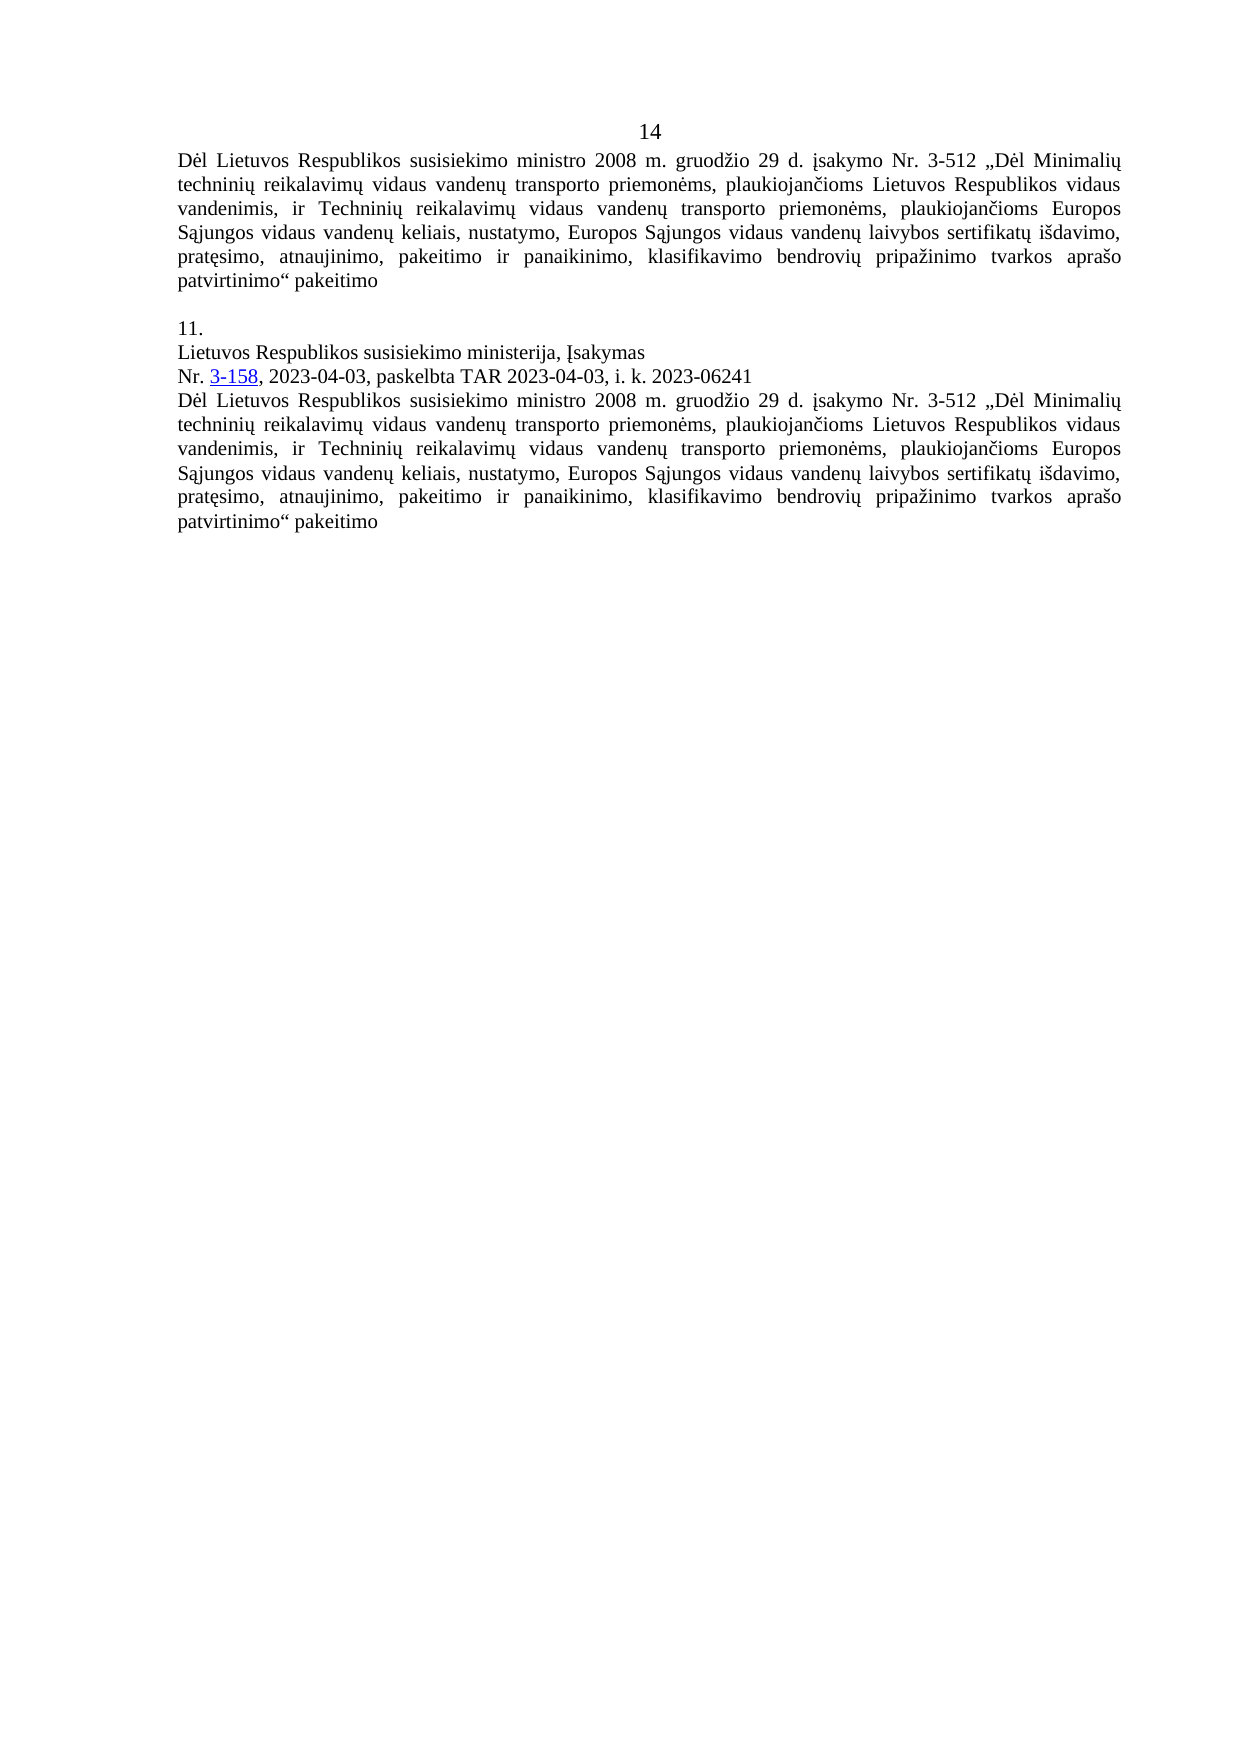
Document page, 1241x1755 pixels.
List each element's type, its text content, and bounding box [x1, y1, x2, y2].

text Nr. 3-158, 2023-04-03, paskelbta TAR 2023-04-03, i. k. 2023-06241 [177, 364, 1122, 388]
text Lietuvos Respublikos susisiekimo ministerija, Įsakymas [177, 340, 1122, 364]
text Dėl Lietuvos Respublikos susisiekimo ministro 2008 m. gruodžio 29 d. įsakymo Nr. 3-512 „Dėl Minimalių techninių reikalavimų vidaus vandenų transporto priemonėms, plaukiojančioms Lietuvos Respublikos vidaus vandenimis, ir Techninių reikalavimų vidaus vandenų transporto priemonėms, plaukiojančioms Europos Sąjungos vidaus vandenų keliais, nustatymo, Europos Sąjungos vidaus vandenų laivybos sertifikatų išdavimo, pratęsimo, atnaujinimo, pakeitimo ir panaikinimo, klasifikavimo bendrovių pripažinimo tvarkos aprašo patvirtinimo“ pakeitimo [177, 388, 1122, 533]
text Dėl Lietuvos Respublikos susisiekimo ministro 2008 m. gruodžio 29 d. įsakymo Nr. 3-512 „Dėl Minimalių techninių reikalavimų vidaus vandenų transporto priemonėms, plaukiojančioms Lietuvos Respublikos vidaus vandenimis, ir Techninių reikalavimų vidaus vandenų transporto priemonėms, plaukiojančioms Europos Sąjungos vidaus vandenų keliais, nustatymo, Europos Sąjungos vidaus vandenų laivybos sertifikatų išdavimo, pratęsimo, atnaujinimo, pakeitimo ir panaikinimo, klasifikavimo bendrovių pripažinimo tvarkos aprašo patvirtinimo“ pakeitimo [177, 148, 1122, 292]
text 11. [177, 316, 1122, 340]
